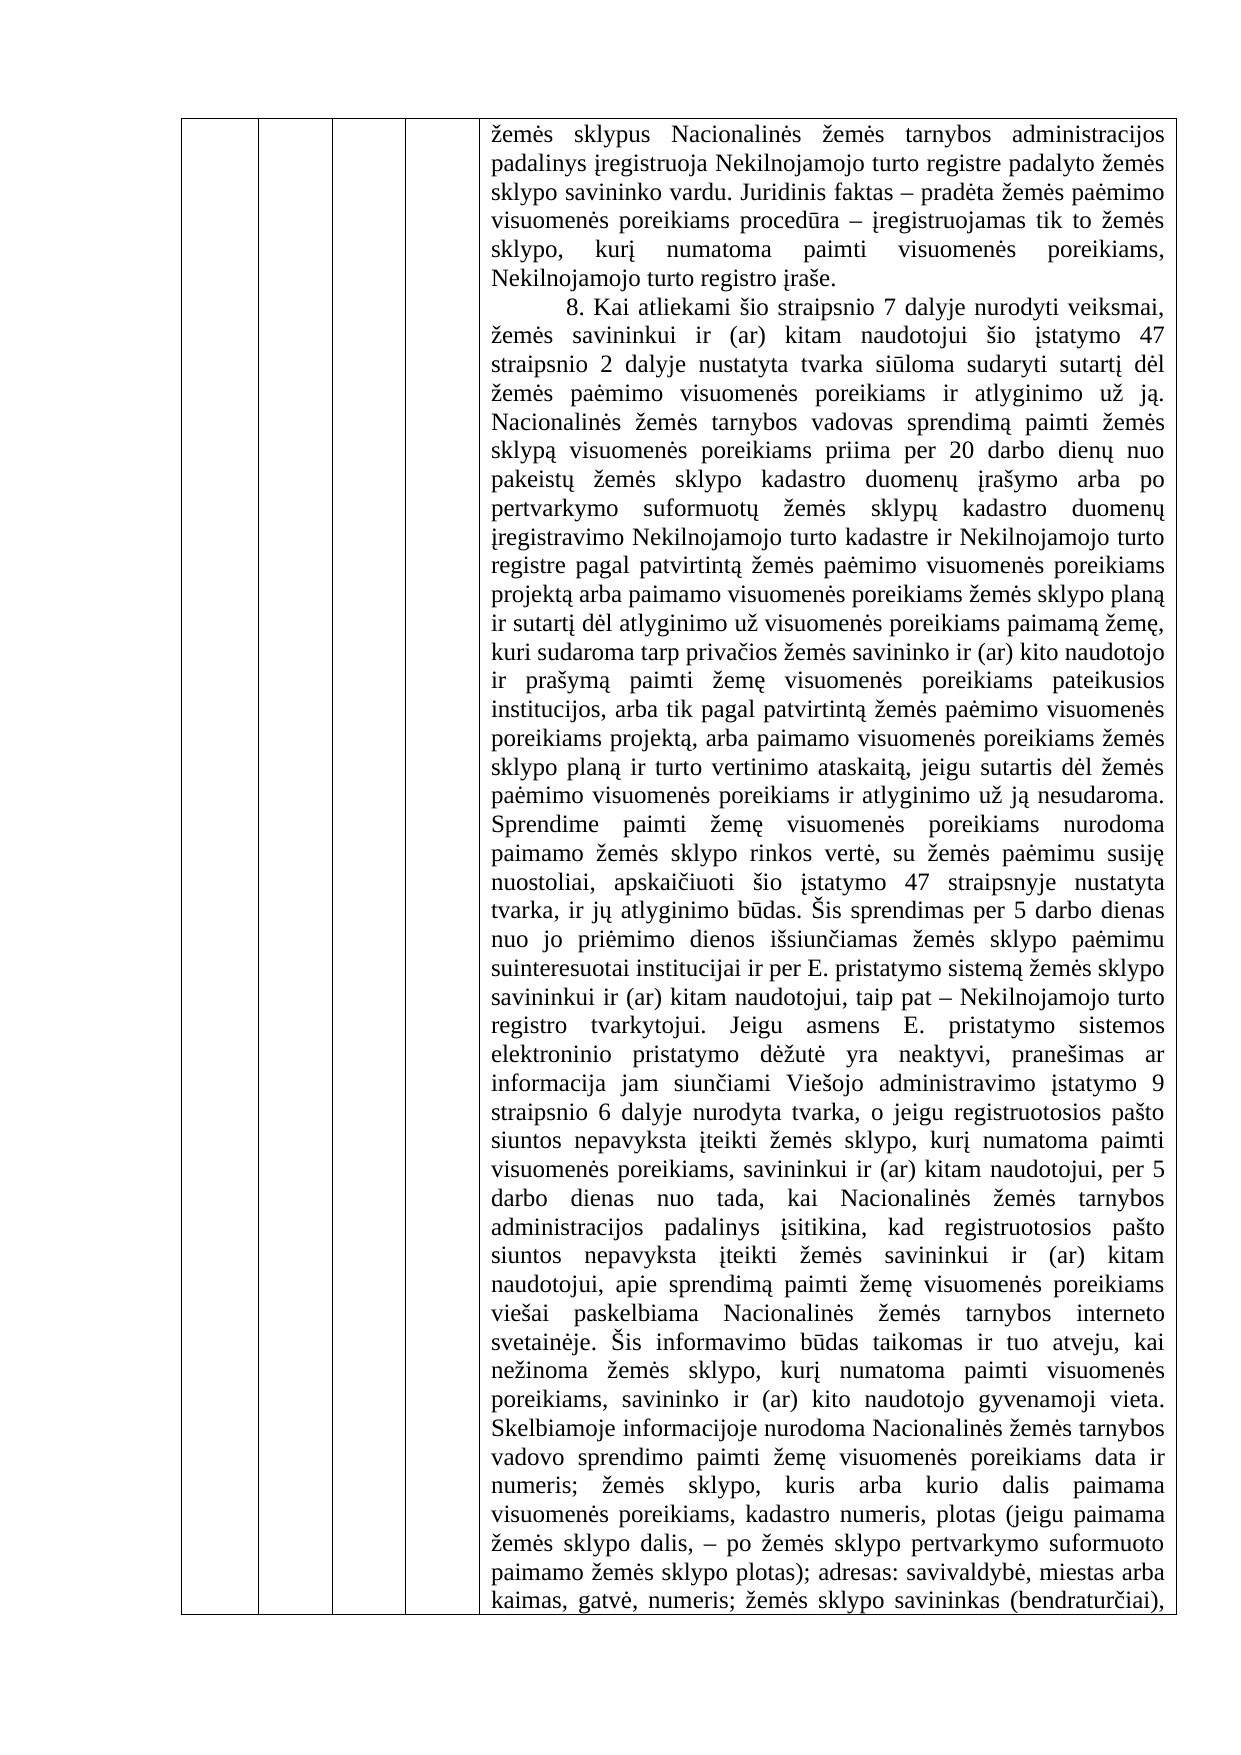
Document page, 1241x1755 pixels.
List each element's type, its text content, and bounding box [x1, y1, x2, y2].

table_cell [259, 119, 332, 1614]
table_cell žemės sklypus Nacionalinės žemės tarnybos administracijos padalinys įregistruoja Nekilnojamojo turto registre padalyto žemės sklypo savininko vardu. Juridinis faktas – pradėta žemės paėmimo visuomenės poreikiams procedūra – įregistruojamas tik to žemės sklypo, kurį numatoma paimti visuomenės poreikiams, Nekilnojamojo turto registro įraše. 8. Kai atliekami šio straipsnio 7 dalyje nurodyti veiksmai, žemės savininkui ir (ar) kitam naudotojui šio įstatymo 47 straipsnio 2 dalyje nustatyta tvarka siūloma sudaryti sutartį dėl žemės paėmimo visuomenės poreikiams ir atlyginimo už ją. Nacionalinės žemės tarnybos vadovas sprendimą paimti žemės sklypą visuomenės poreikiams priima per 20 darbo dienų nuo pakeistų žemės sklypo kadastro duomenų įrašymo arba po pertvarkymo suformuotų žemės sklypų kadastro duomenų įregistravimo Nekilnojamojo turto kadastre ir Nekilnojamojo turto registre pagal patvirtintą žemės paėmimo visuomenės poreikiams projektą arba paimamo visuomenės poreikiams žemės sklypo planą ir sutartį dėl atlyginimo už visuomenės poreikiams paimamą žemę, kuri sudaroma tarp privačios žemės savininko ir (ar) kito naudotojo ir prašymą paimti žemę visuomenės poreikiams pateikusios institucijos, arba tik pagal patvirtintą žemės paėmimo visuomenės poreikiams projektą, arba paimamo visuomenės poreikiams žemės sklypo planą ir turto vertinimo ataskaitą, jeigu sutartis dėl žemės paėmimo visuomenės poreikiams ir atlyginimo už ją nesudaroma. Sprendime paimti žemę visuomenės poreikiams nurodoma paimamo žemės sklypo rinkos vertė, su žemės paėmimu susiję nuostoliai, apskaičiuoti šio įstatymo 47 straipsnyje nustatyta tvarka, ir jų atlyginimo būdas. Šis sprendimas per 5 darbo dienas nuo jo priėmimo dienos išsiunčiamas žemės sklypo paėmimu suinteresuotai institucijai ir per E. pristatymo sistemą žemės sklypo savininkui ir (ar) kitam naudotojui, taip pat – Nekilnojamojo turto registro tvarkytojui. Jeigu asmens E. pristatymo sistemos elektroninio pristatymo dėžutė yra neaktyvi, pranešimas ar informacija jam siunčiami Viešojo administravimo įstatymo 9 straipsnio 6 dalyje nurodyta tvarka, o jeigu registruotosios pašto siuntos nepavyksta įteikti žemės sklypo, kurį numatoma paimti visuomenės poreikiams, savininkui ir (ar) kitam naudotojui, per 5 darbo dienas nuo tada, kai Nacionalinės žemės tarnybos administracijos padalinys įsitikina, kad registruotosios pašto siuntos nepavyksta įteikti žemės savininkui ir (ar) kitam naudotojui, apie sprendimą paimti žemę visuomenės poreikiams viešai paskelbiama Nacionalinės žemės tarnybos interneto svetainėje. Šis informavimo būdas taikomas ir tuo atveju, kai nežinoma žemės sklypo, kurį numatoma paimti visuomenės poreikiams, savininko ir (ar) kito naudotojo gyvenamoji vieta. Skelbiamoje informacijoje nurodoma Nacionalinės žemės tarnybos vadovo sprendimo paimti žemę visuomenės poreikiams data ir numeris; žemės sklypo, kuris arba kurio dalis paimama visuomenės poreikiams, kadastro numeris, plotas (jeigu paimama žemės sklypo dalis, – po žemės sklypo pertvarkymo suformuoto paimamo žemės sklypo plotas); adresas: savivaldybė, miestas arba kaimas, gatvė, numeris; žemės sklypo savininkas (bendraturčiai), [480, 119, 1176, 1614]
table_cell [333, 119, 405, 1614]
table_cell [182, 119, 258, 1614]
table_cell [406, 119, 479, 1614]
